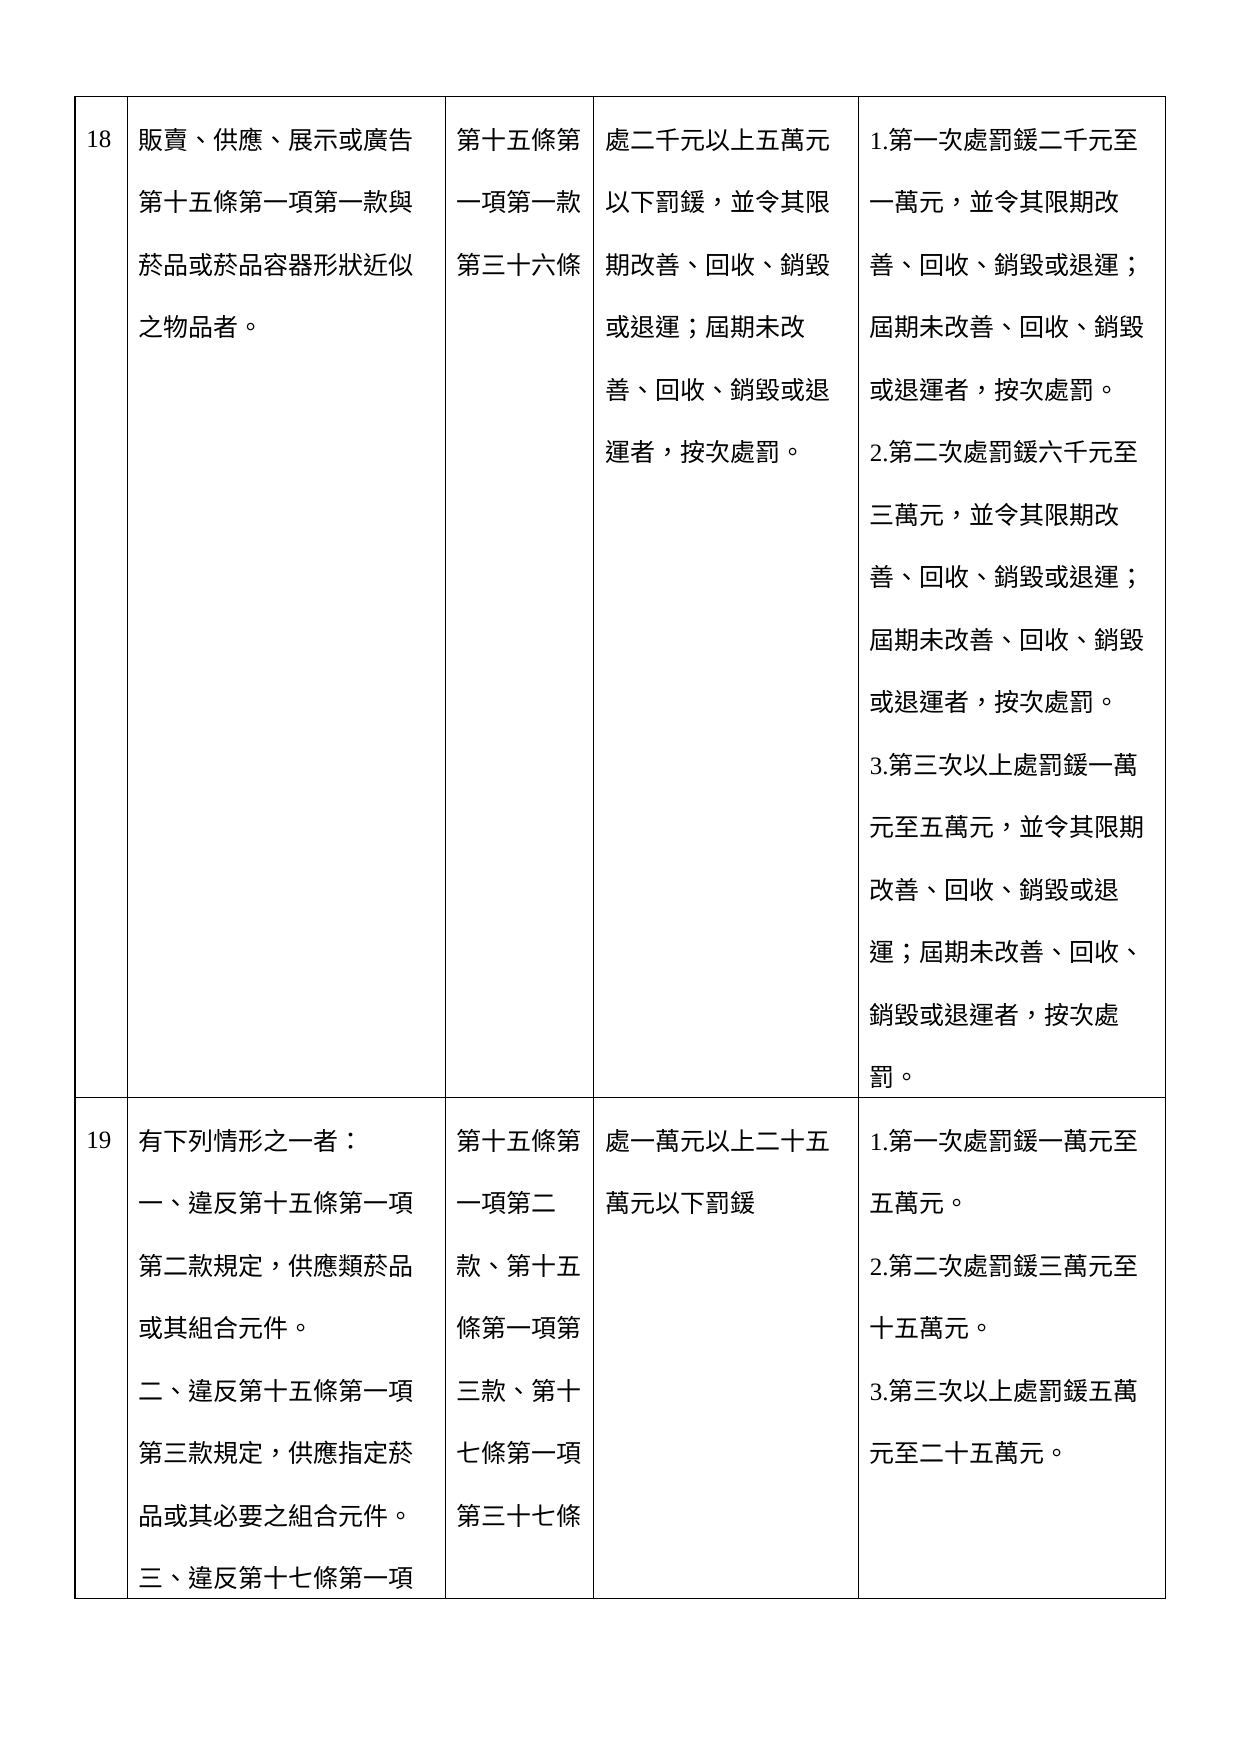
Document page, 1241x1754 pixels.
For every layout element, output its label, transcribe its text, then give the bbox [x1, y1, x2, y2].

table_cell 處二千元以上五萬元以下罰鍰，並令其限期改善、回收、銷毀或退運；屆期未改善、回收、銷毀或退運者，按次處罰。 [594, 97, 858, 1097]
table_cell 第十五條第一項第二款、第十五條第一項第三款、第十七條第一項 第三十七條 [446, 1098, 593, 1598]
table_cell 1.第一次處罰鍰二千元至一萬元，並令其限期改善、回收、銷毀或退運；屆期未改善、回收、銷毀或退運者，按次處罰。 2.第二次處罰鍰六千元至三萬元，並令其限期改善、回收、銷毀或退運；屆期未改善、回收、銷毀或退運者，按次處罰。 3.第三次以上處罰鍰一萬元至五萬元，並令其限期改善、回收、銷毀或退運；屆期未改善、回收、銷毀或退運者，按次處罰。 [859, 97, 1165, 1097]
table_cell 18 [76, 97, 127, 1097]
table_cell 第十五條第一項第一款 第三十六條 [446, 97, 593, 1097]
table_cell 處一萬元以上二十五萬元以下罰鍰 [594, 1098, 858, 1598]
table_cell 有下列情形之一者： 一、違反第十五條第一項第二款規定，供應類菸品或其組合元件。 二、違反第十五條第一項第三款規定，供應指定菸品或其必要之組合元件。 三、違反第十七條第一項 [128, 1098, 445, 1598]
table_cell 19 [76, 1098, 127, 1598]
table_cell 販賣、供應、展示或廣告第十五條第一項第一款與菸品或菸品容器形狀近似之物品者。 [128, 97, 445, 1097]
table_cell 1.第一次處罰鍰一萬元至五萬元。 2.第二次處罰鍰三萬元至十五萬元。 3.第三次以上處罰鍰五萬元至二十五萬元。 [859, 1098, 1165, 1598]
